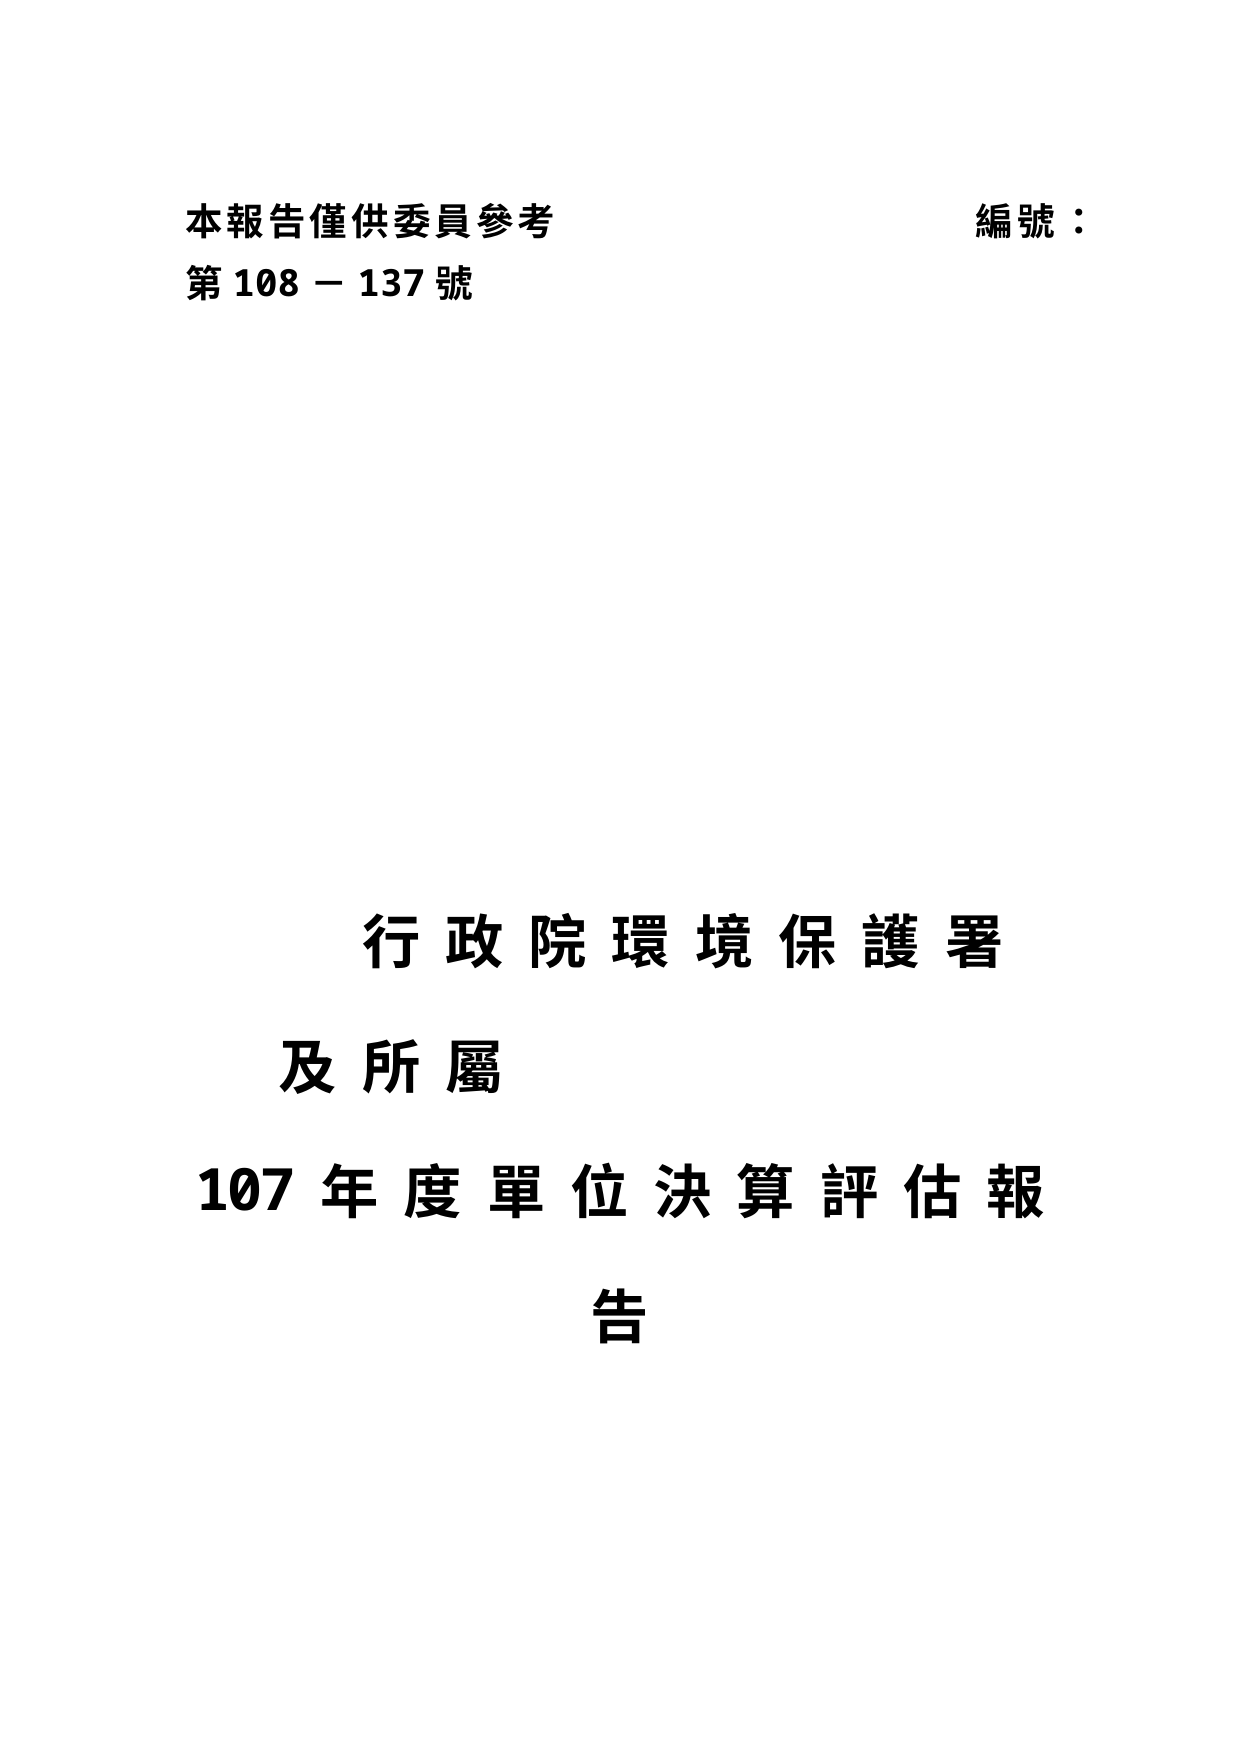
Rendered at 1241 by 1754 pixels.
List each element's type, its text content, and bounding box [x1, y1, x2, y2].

text 本報告僅供委員參考 編號：第108－137號 [183, 177, 1058, 302]
text 行政院環境保護署及所屬 [242, 865, 1058, 1115]
text 107年度單位決算評估報告 [183, 1115, 1058, 1365]
